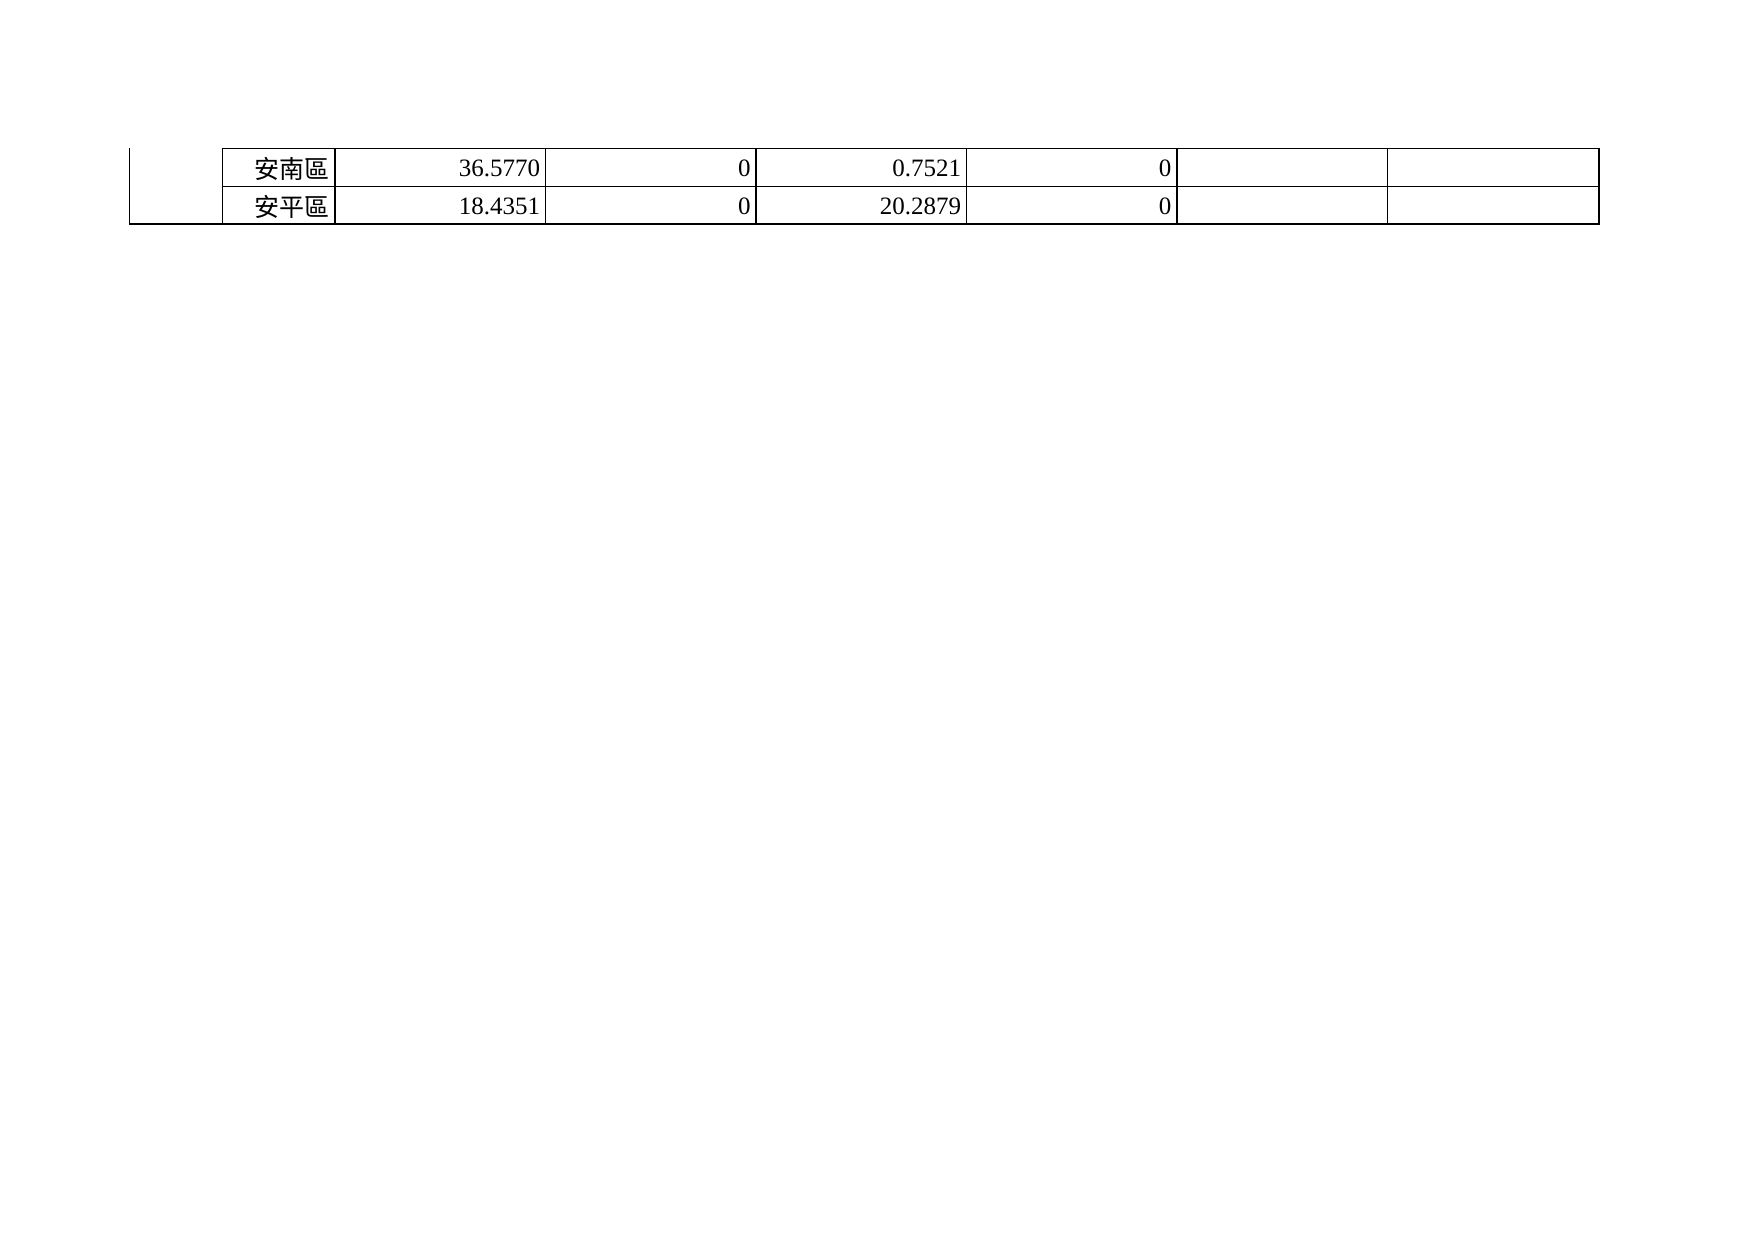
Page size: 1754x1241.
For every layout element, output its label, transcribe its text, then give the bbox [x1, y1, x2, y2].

table_cell [130, 186, 222, 223]
table_cell 36.5770 [336, 149, 545, 186]
table_cell 0 [967, 187, 1176, 223]
table_cell 18.4351 [336, 187, 545, 223]
table_cell [1178, 187, 1387, 223]
table_cell 0 [546, 149, 755, 186]
table_cell 安南區 [223, 149, 334, 186]
table_cell 0 [967, 149, 1176, 186]
table_cell [1388, 187, 1598, 223]
table_cell 0.7521 [757, 149, 966, 186]
table_cell 20.2879 [757, 187, 966, 223]
table_cell [1178, 149, 1387, 186]
table_cell [1388, 149, 1598, 186]
table_cell 安平區 [223, 187, 334, 223]
table_cell [130, 148, 222, 186]
table_cell 0 [546, 187, 755, 223]
